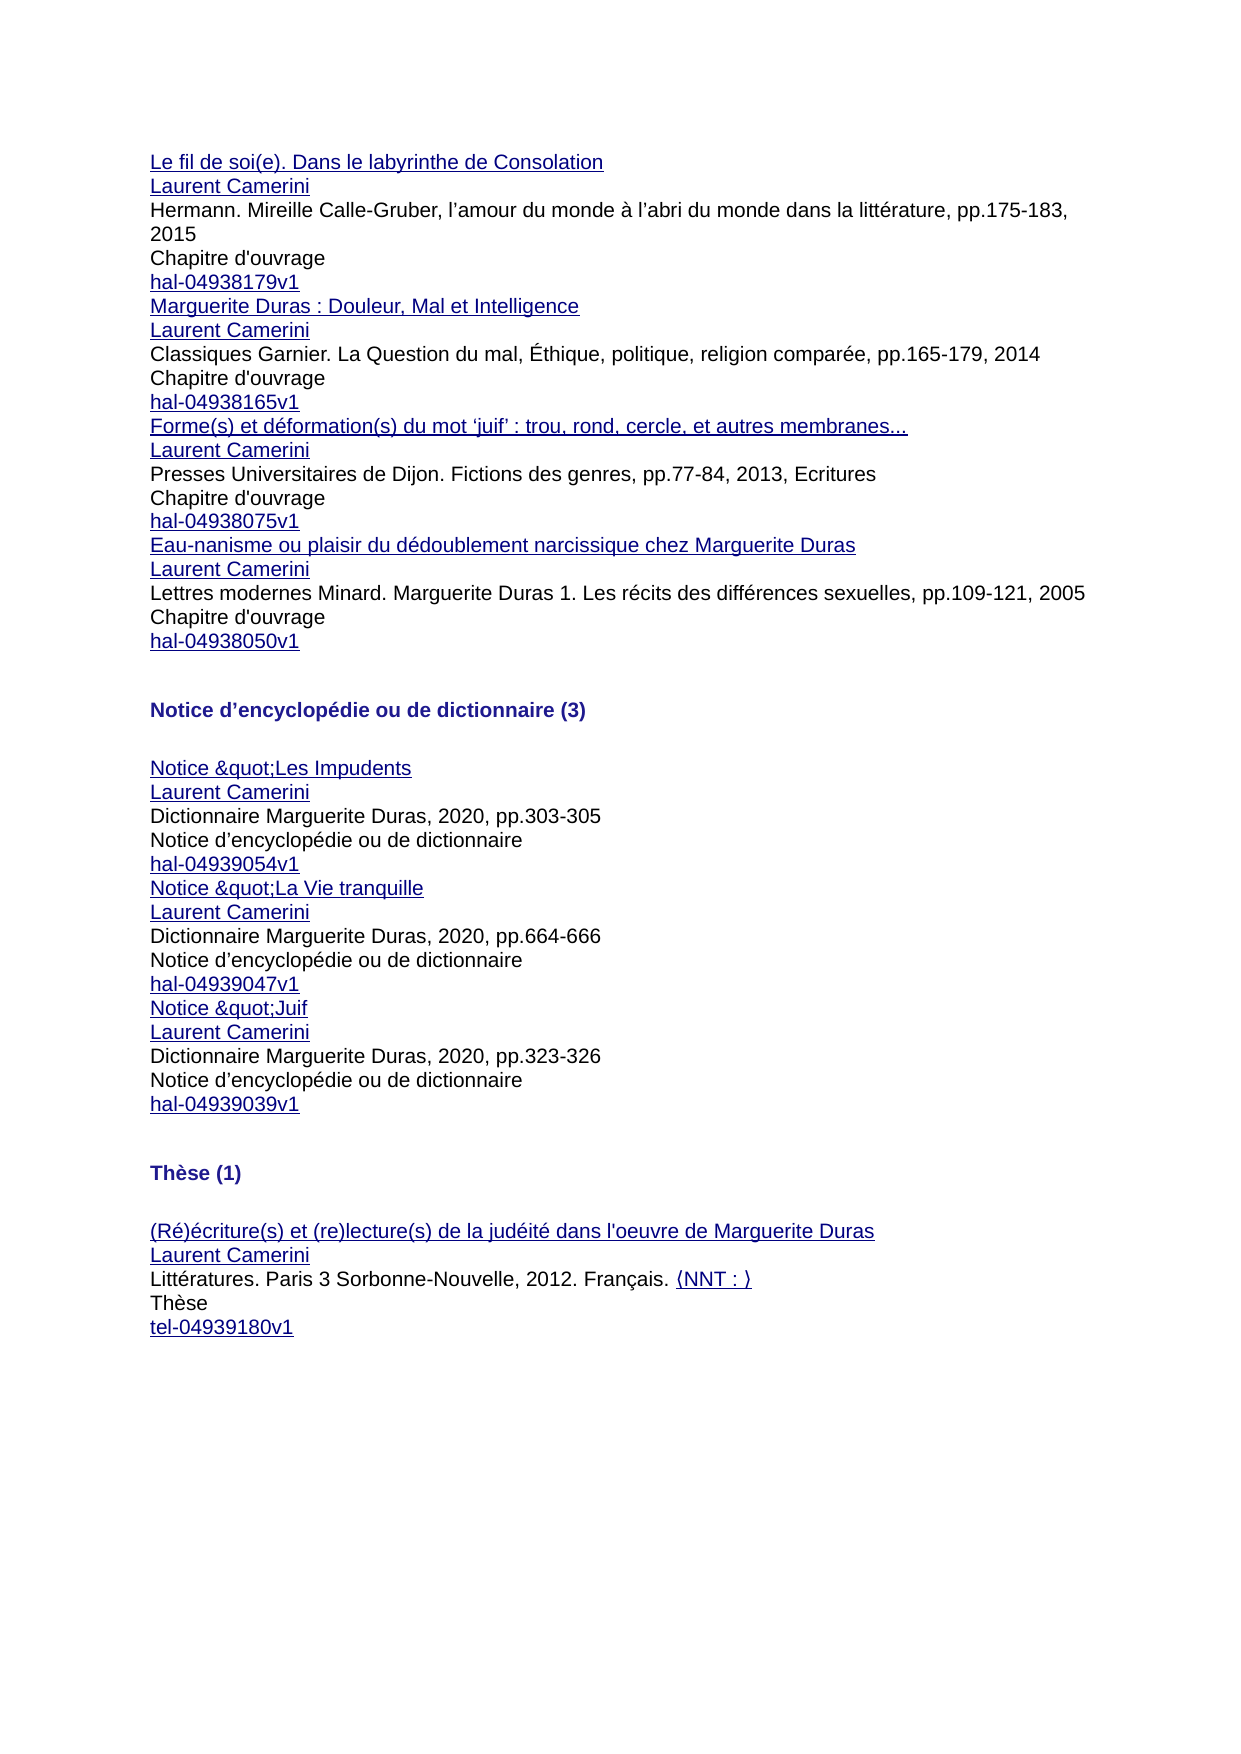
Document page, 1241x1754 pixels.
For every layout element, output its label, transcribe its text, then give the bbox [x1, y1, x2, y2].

table_cell Forme(s) et déformation(s) du mot ‘juif’ : trou, rond, cercle, et autres membranes... Laurent Camerini Presses Universitaires de Dijon. Fictions des genres, pp.77-84, 2013, Ecritures Chapitre d'ouvrage hal-04938075v1 [150, 414, 1090, 533]
table_cell Notice &quot;La Vie tranquille Laurent Camerini Dictionnaire Marguerite Duras, 2020, pp.664-666 Notice d’encyclopédie ou de dictionnaire hal-04939047v1 [150, 876, 1090, 996]
table_cell Eau-nanisme ou plaisir du dédoublement narcissique chez Marguerite Duras Laurent Camerini Lettres modernes Minard. Marguerite Duras 1. Les récits des différences sexuelles, pp.109-121, 2005 Chapitre d'ouvrage hal-04938050v1 [150, 533, 1090, 653]
table_header (Ré)écriture(s) et (re)lecture(s) de la judéité dans l'oeuvre de Marguerite Duras Laurent Camerini Littératures. Paris 3 Sorbonne-Nouvelle, 2012. Français. ⟨NNT : ⟩ Thèse tel-04939180v1 [150, 1219, 1090, 1338]
subtitle Thèse (1) [150, 1160, 1090, 1184]
table_cell Notice &quot;Juif Laurent Camerini Dictionnaire Marguerite Duras, 2020, pp.323-326 Notice d’encyclopédie ou de dictionnaire hal-04939039v1 [150, 996, 1090, 1116]
subtitle Notice d’encyclopédie ou de dictionnaire (3) [150, 698, 1090, 722]
table_header Notice &quot;Les Impudents Laurent Camerini Dictionnaire Marguerite Duras, 2020, pp.303-305 Notice d’encyclopédie ou de dictionnaire hal-04939054v1 [150, 756, 1090, 876]
table_cell Marguerite Duras : Douleur, Mal et Intelligence Laurent Camerini Classiques Garnier. La Question du mal, Éthique, politique, religion comparée, pp.165-179, 2014 Chapitre d'ouvrage hal-04938165v1 [150, 294, 1090, 413]
table_cell Le fil de soi(e). Dans le labyrinthe de Consolation Laurent Camerini Hermann. Mireille Calle-Gruber, l’amour du monde à l’abri du monde dans la littérature, pp.175-183, 2015 Chapitre d'ouvrage hal-04938179v1 [150, 150, 1090, 294]
